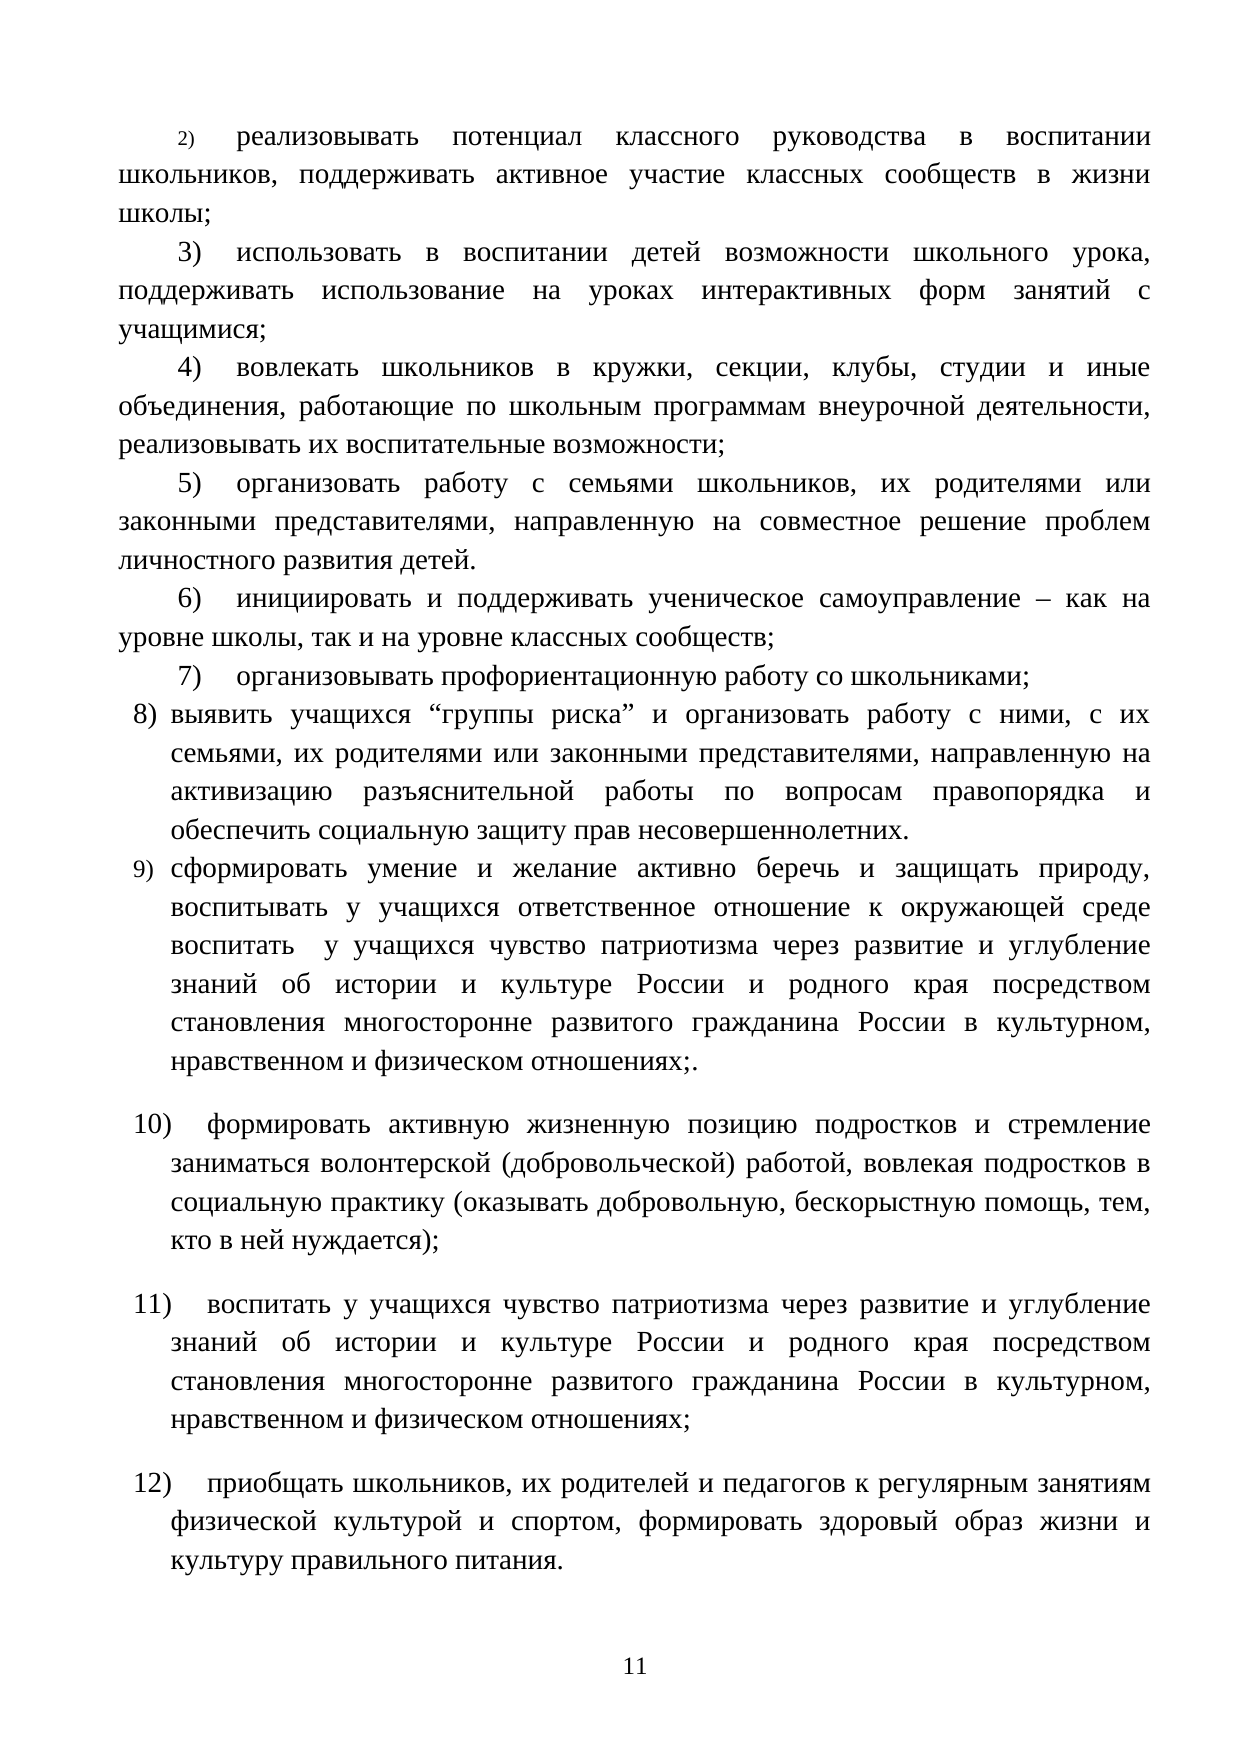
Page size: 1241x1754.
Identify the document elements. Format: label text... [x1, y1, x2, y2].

list формировать активную жизненную позицию подростков и стремление заниматься волонтерской (добровольческой) работой, вовлекая подростков в социальную практику (оказывать добровольную, бескорыстную помощь, тем, кто в ней нуждается); [133, 1107, 1152, 1256]
list воспитать у учащихся чувство патриотизма через развитие и углубление знаний об истории и культуре России и родного края посредством становления многосторонне развитого гражданина России в культурном, нравственном и физическом отношениях; [133, 1286, 1152, 1435]
list вовлекать школьников в кружки, секции, клубы, студии и иные объединения, работающие по школьным программам внеурочной деятельности, реализовывать их воспитательные возможности; [118, 349, 1152, 460]
list выявить учащихся “группы риска” и организовать работу с ними, с их семьями, их родителями или законными представителями, направленную на активизацию разъяснительной работы по вопросам правопорядка и обеспечить социальную защиту прав несовершеннолетних. [133, 696, 1152, 845]
list организовывать профориентационную работу со школьниками; [118, 658, 1122, 691]
list сформировать умение и желание активно беречь и защищать природу, воспитывать у учащихся ответственное отношение к окружающей среде воспитать у учащихся чувство патриотизма через развитие и углубление знаний об истории и культуре России и родного края посредством становления многосторонне развитого гражданина России в культурном, нравственном и физическом отношениях;. [133, 850, 1152, 1077]
list организовать работу с семьями школьников, их родителями или законными представителями, направленную на совместное решение проблем личностного развития детей. [118, 465, 1152, 576]
list использовать в воспитании детей возможности школьного урока, поддерживать использование на уроках интерактивных форм занятий с учащимися; [118, 234, 1152, 344]
list приобщать школьников, их родителей и педагогов к регулярным занятиям физической культурой и спортом, формировать здоровый образ жизни и культуру правильного питания. [133, 1465, 1152, 1576]
list реализовывать потенциал классного руководства в воспитании школьников, поддерживать активное участие классных сообществ в жизни школы; [118, 118, 1152, 229]
list инициировать и поддерживать ученическое самоуправление – как на уровне школы, так и на уровне классных сообществ; [118, 581, 1152, 653]
